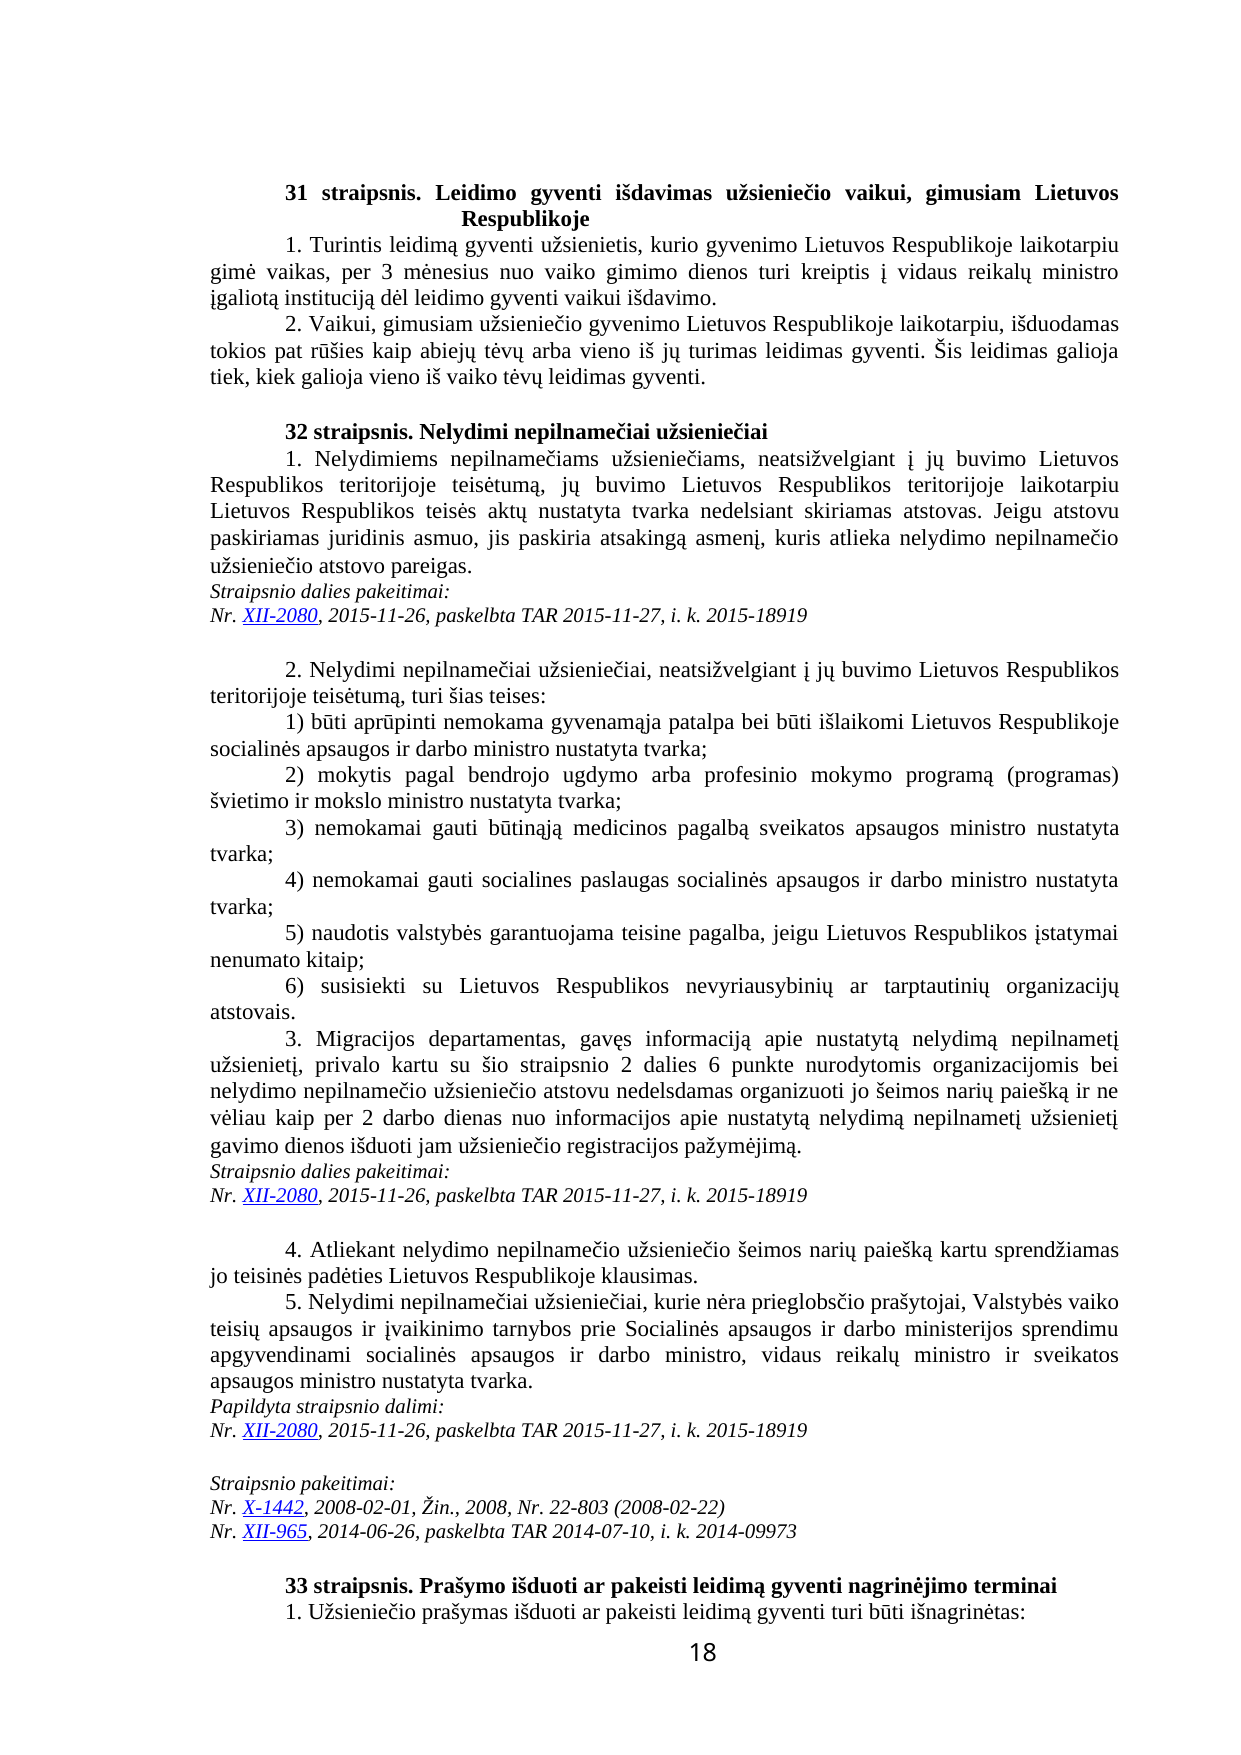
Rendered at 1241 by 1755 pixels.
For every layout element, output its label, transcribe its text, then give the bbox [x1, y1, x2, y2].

text Nr. XII-2080, 2015-11-26, paskelbta TAR 2015-11-27, i. k. 2015-18919 [210, 1418, 1120, 1442]
text 1. Nelydimiems nepilnamečiams užsieniečiams, neatsižvelgiant į jų buvimo Lietuvos Respublikos teritorijoje teisėtumą, jų buvimo Lietuvos Respublikos teritorijoje laikotarpiu Lietuvos Respublikos teisės aktų nustatyta tvarka nedelsiant skiriamas atstovas. Jeigu atstovu paskiriamas juridinis asmuo, jis paskiria atsakingą asmenį, kuris atlieka nelydimo nepilnamečio užsieniečio atstovo pareigas. [210, 445, 1120, 579]
text 2. Vaikui, gimusiam užsieniečio gyvenimo Lietuvos Respublikoje laikotarpiu, išduodamas tokios pat rūšies kaip abiejų tėvų arba vieno iš jų turimas leidimas gyventi. Šis leidimas galioja tiek, kiek galioja vieno iš vaiko tėvų leidimas gyventi. [210, 311, 1120, 389]
text Papildyta straipsnio dalimi: [210, 1394, 1120, 1418]
text Nr. X-1442, 2008-02-01, Žin., 2008, Nr. 22-803 (2008-02-22) [210, 1495, 1120, 1519]
text 5. Nelydimi nepilnamečiai užsieniečiai, kurie nėra prieglobsčio prašytojai, Valstybės vaiko teisių apsaugos ir įvaikinimo tarnybos prie Socialinės apsaugos ir darbo ministerijos sprendimu apgyvendinami socialinės apsaugos ir darbo ministro, vidaus reikalų ministro ir sveikatos apsaugos ministro nustatyta tvarka. [210, 1288, 1120, 1394]
text Straipsnio dalies pakeitimai: [210, 1159, 1120, 1183]
text 6) susisiekti su Lietuvos Respublikos nevyriausybinių ar tarptautinių organizacijų atstovais. [210, 972, 1120, 1025]
text 3) nemokamai gauti būtinąją medicinos pagalbą sveikatos apsaugos ministro nustatyta tvarka; [210, 814, 1120, 867]
text 5) naudotis valstybės garantuojama teisine pagalba, jeigu Lietuvos Respublikos įstatymai nenumato kitaip; [210, 919, 1120, 972]
text Straipsnio dalies pakeitimai: [210, 579, 1120, 603]
text 2. Nelydimi nepilnamečiai užsieniečiai, neatsižvelgiant į jų buvimo Lietuvos Respublikos teritorijoje teisėtumą, turi šias teises: [210, 656, 1120, 708]
text 4. Atliekant nelydimo nepilnamečio užsieniečio šeimos narių paiešką kartu sprendžiamas jo teisinės padėties Lietuvos Respublikoje klausimas. [210, 1236, 1120, 1288]
text 2) mokytis pagal bendrojo ugdymo arba profesinio mokymo programą (programas) švietimo ir mokslo ministro nustatyta tvarka; [210, 761, 1120, 814]
text 3. Migracijos departamentas, gavęs informaciją apie nustatytą nelydimą nepilnametį užsienietį, privalo kartu su šio straipsnio 2 dalies 6 punkte nurodytomis organizacijomis bei nelydimo nepilnamečio užsieniečio atstovu nedelsdamas organizuoti jo šeimos narių paiešką ir ne vėliau kaip per 2 darbo dienas nuo informacijos apie nustatytą nelydimą nepilnametį užsienietį gavimo dienos išduoti jam užsieniečio registracijos pažymėjimą. [210, 1025, 1120, 1159]
text Nr. XII-965, 2014-06-26, paskelbta TAR 2014-07-10, i. k. 2014-09973 [210, 1519, 1120, 1543]
text 1. Turintis leidimą gyventi užsienietis, kurio gyvenimo Lietuvos Respublikoje laikotarpiu gimė vaikas, per 3 mėnesius nuo vaiko gimimo dienos turi kreiptis į vidaus reikalų ministro įgaliotą instituciją dėl leidimo gyventi vaikui išdavimo. [210, 231, 1120, 311]
text 1) būti aprūpinti nemokama gyvenamąja patalpa bei būti išlaikomi Lietuvos Respublikoje socialinės apsaugos ir darbo ministro nustatyta tvarka; [210, 708, 1120, 761]
text 32 straipsnis. Nelydimi nepilnamečiai užsieniečiai [210, 418, 1120, 445]
text Straipsnio pakeitimai: [210, 1471, 1120, 1495]
text 33 straipsnis. Prašymo išduoti ar pakeisti leidimą gyventi nagrinėjimo terminai [285, 1572, 1120, 1598]
text 4) nemokamai gauti socialines paslaugas socialinės apsaugos ir darbo ministro nustatyta tvarka; [210, 867, 1120, 919]
text Nr. XII-2080, 2015-11-26, paskelbta TAR 2015-11-27, i. k. 2015-18919 [210, 1183, 1120, 1207]
text Nr. XII-2080, 2015-11-26, paskelbta TAR 2015-11-27, i. k. 2015-18919 [210, 603, 1120, 627]
text 31 straipsnis. Leidimo gyventi išdavimas užsieniečio vaikui, gimusiam Lietuvos Respublikoje [285, 179, 1120, 231]
text 1. Užsieniečio prašymas išduoti ar pakeisti leidimą gyventi turi būti išnagrinėtas: [210, 1598, 1120, 1624]
